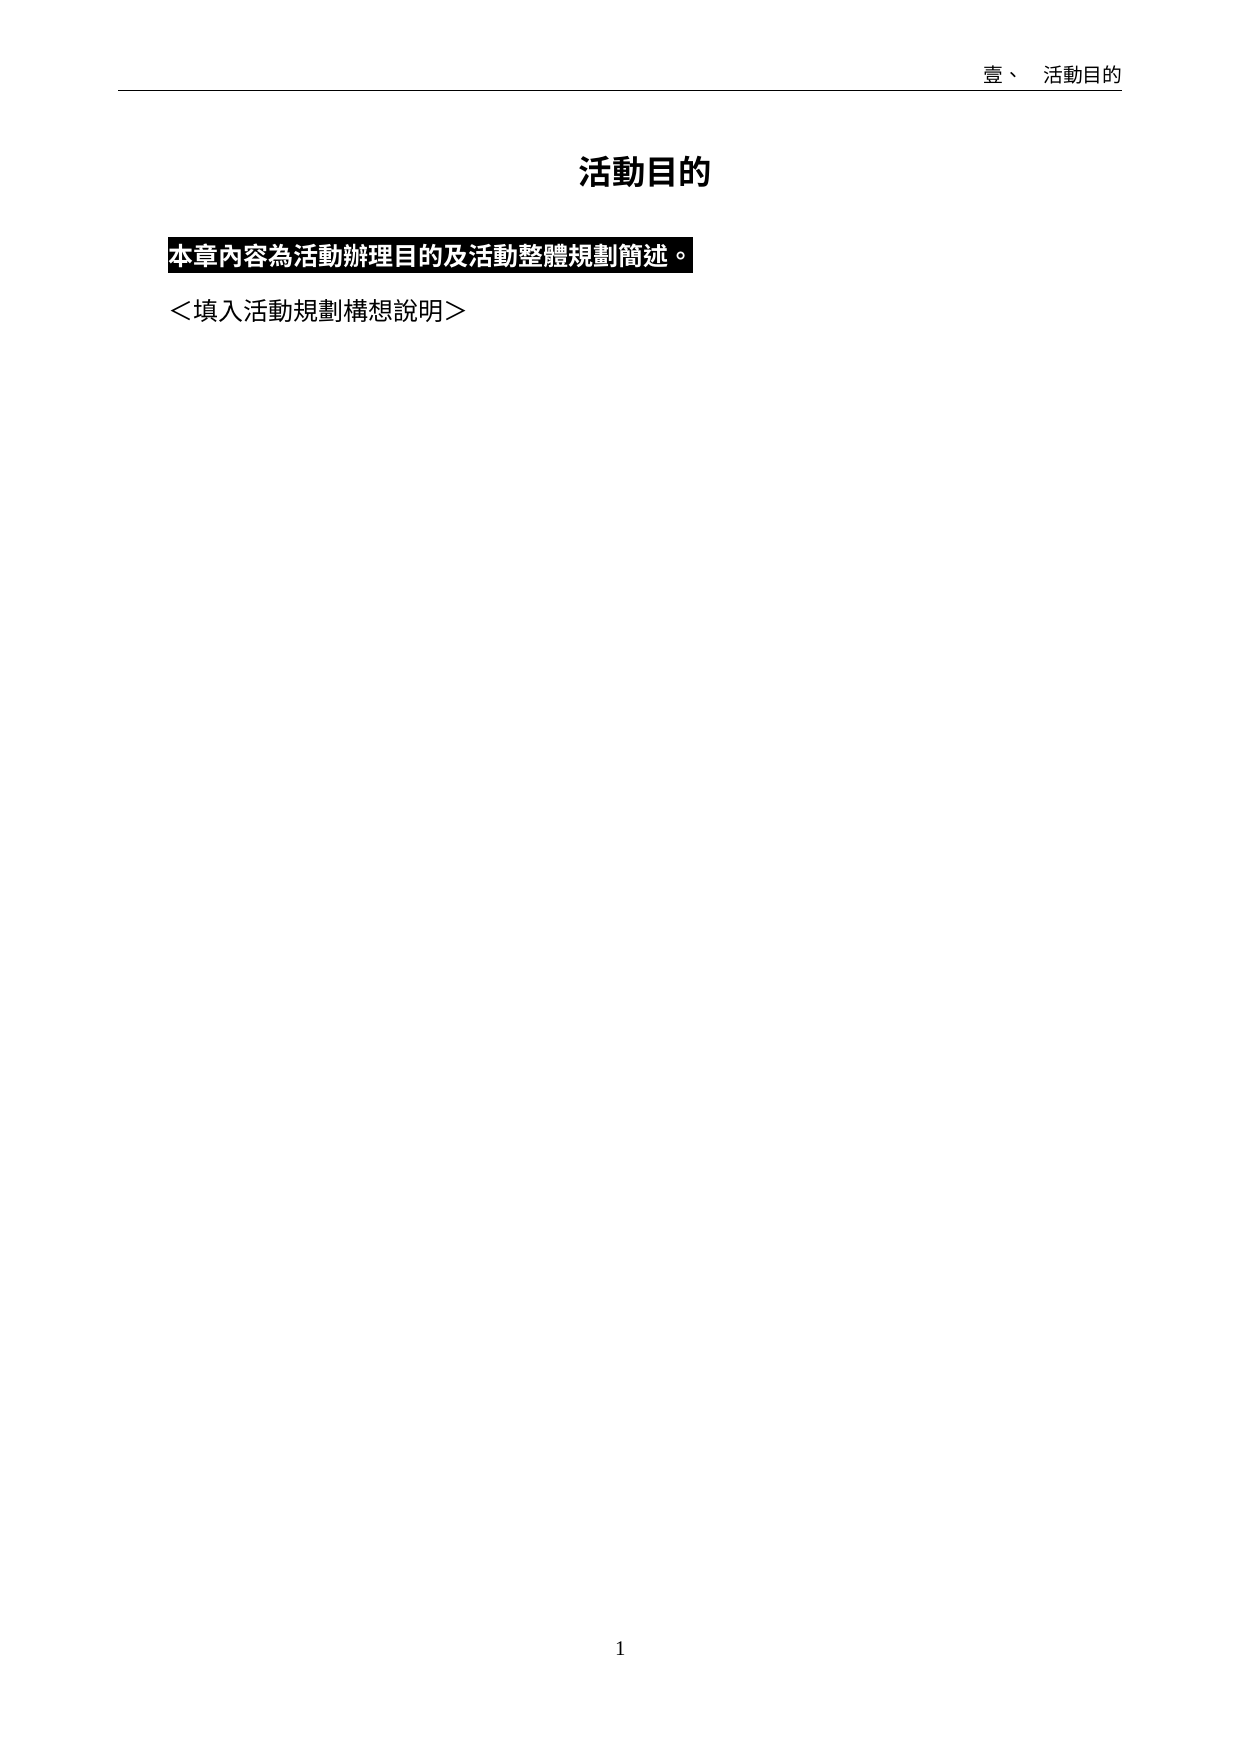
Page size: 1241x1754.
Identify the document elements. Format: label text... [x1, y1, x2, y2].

text 本章內容為活動辦理目的及活動整體規劃簡述。 [118, 237, 1122, 273]
subtitle 活動目的 [168, 146, 1122, 194]
text ＜填入活動規劃構想說明＞ [118, 291, 1122, 327]
